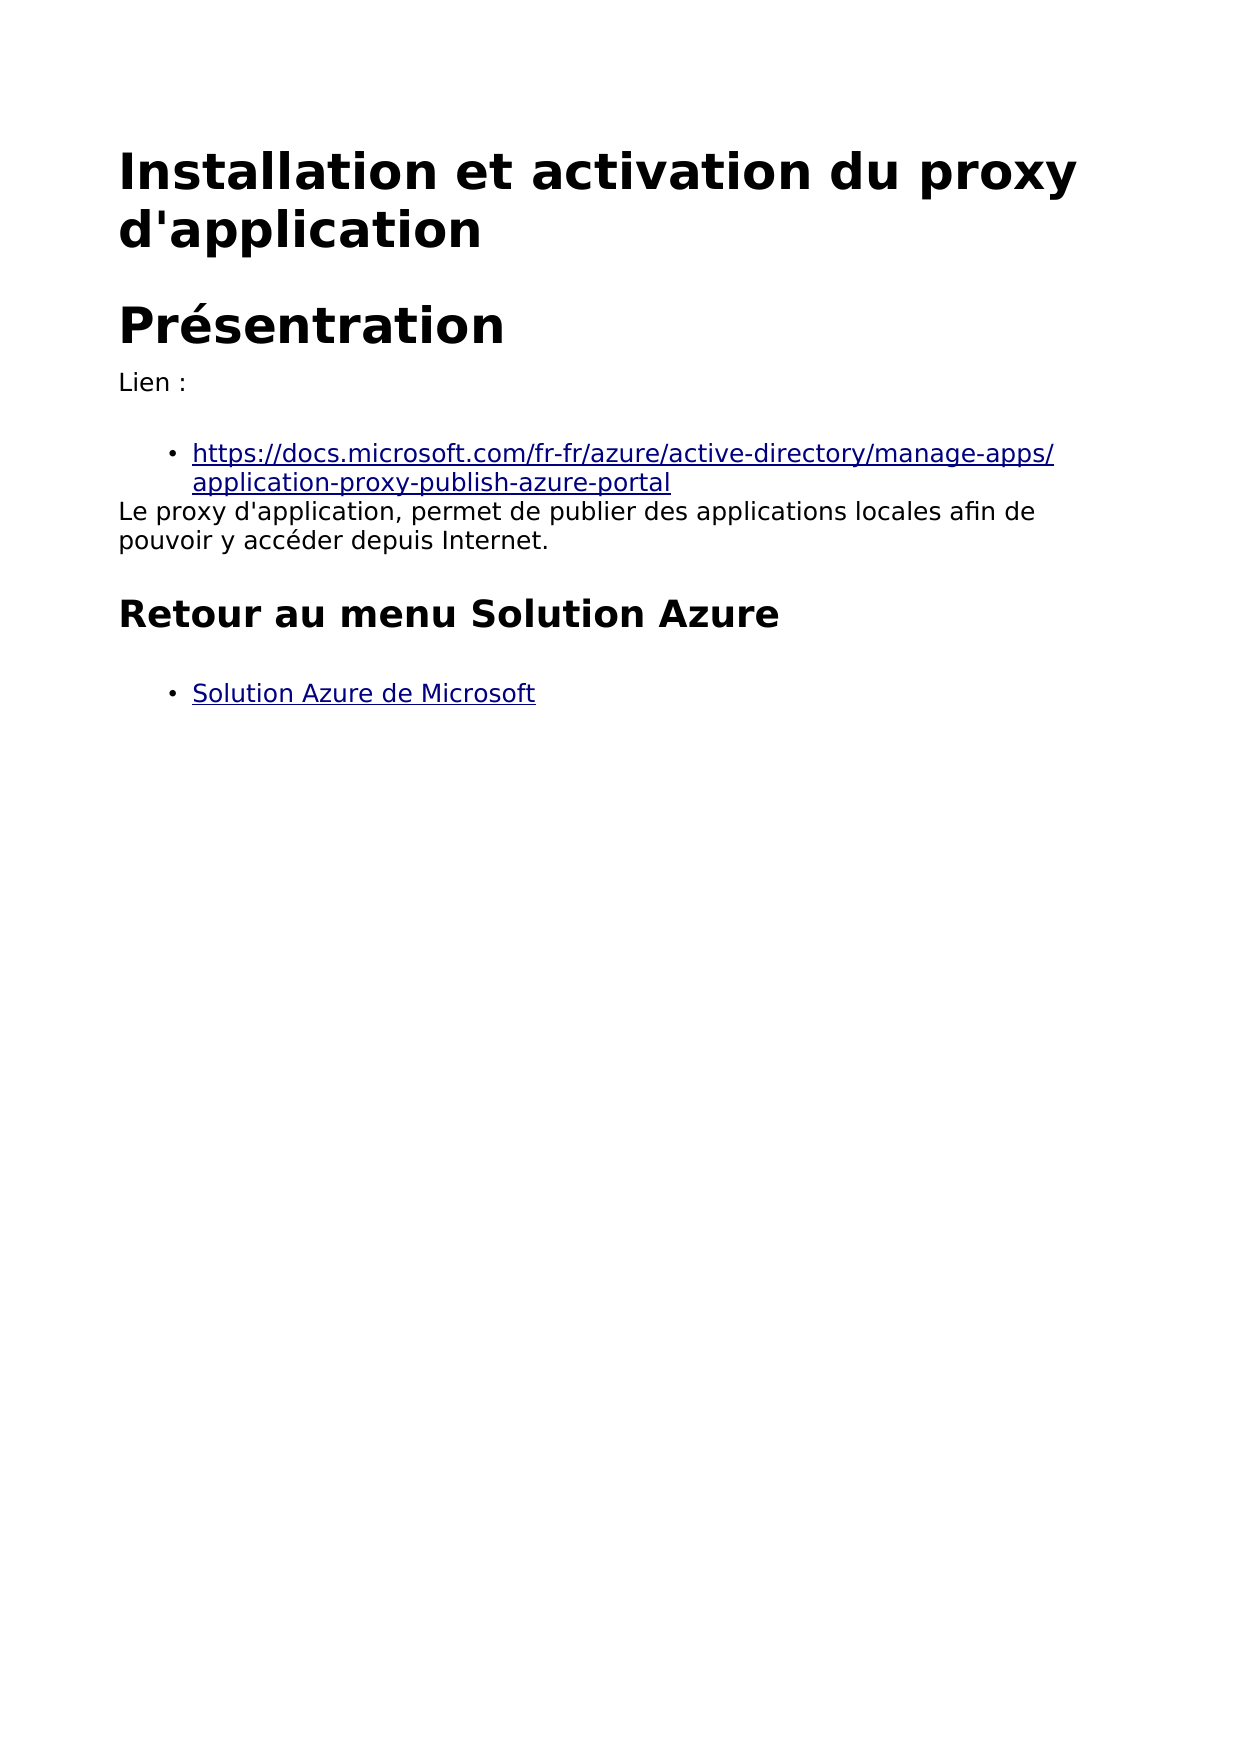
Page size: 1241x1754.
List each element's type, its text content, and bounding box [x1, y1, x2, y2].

list Solution Azure de Microsoft [177, 679, 1122, 708]
subtitle Présentration [118, 297, 1122, 355]
subtitle Installation et activation du proxy d'application [118, 143, 1122, 259]
list https://docs.microsoft.com/fr-fr/azure/active-directory/manage-apps/application-proxy-publish-azure-portal [177, 439, 1122, 497]
subtitle Retour au menu Solution Azure [118, 593, 1122, 637]
text Le proxy d'application, permet de publier des applications locales afin de pouvoir y accéder depuis Internet. [118, 497, 1122, 556]
text Lien : [118, 368, 1122, 397]
